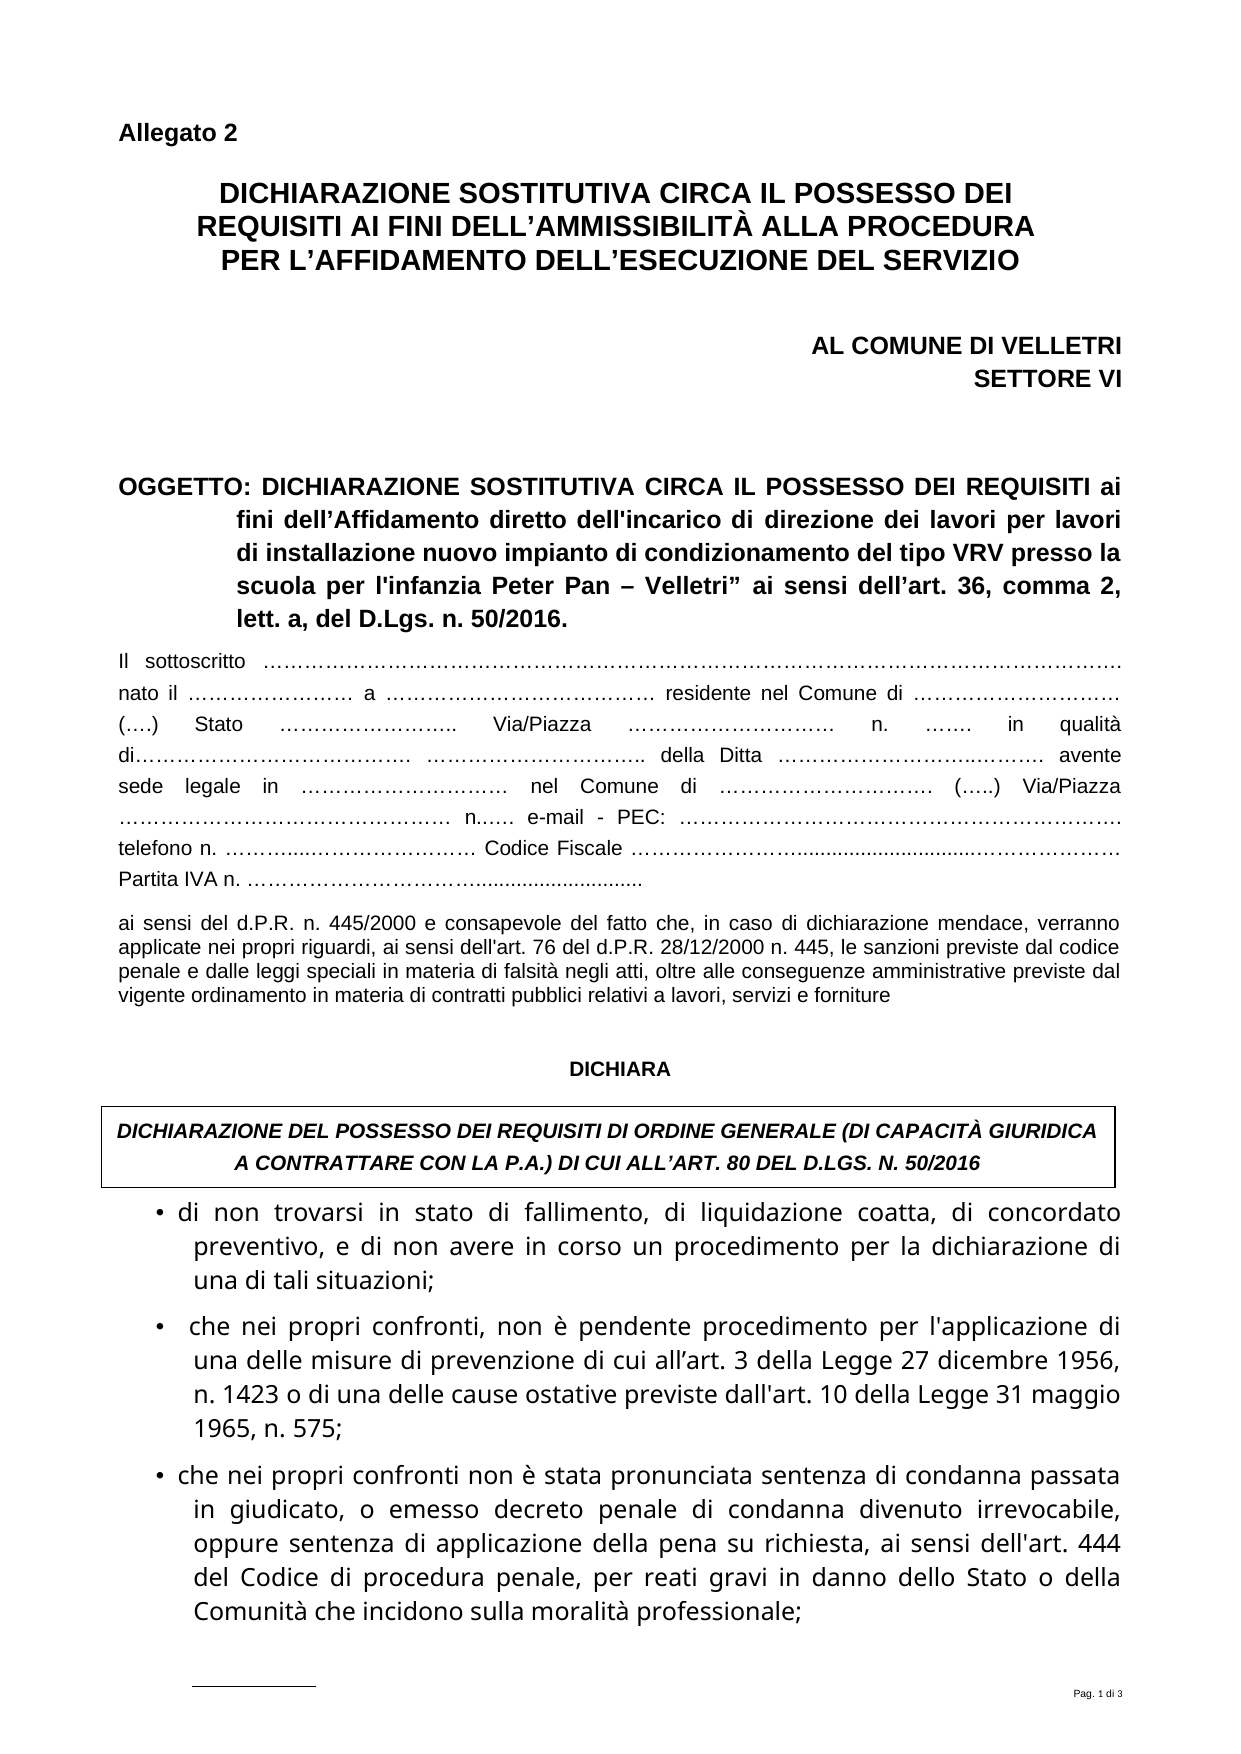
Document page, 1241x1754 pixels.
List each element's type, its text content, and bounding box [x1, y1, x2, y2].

text OGGETTO: DICHIARAZIONE SOSTITUTIVA CIRCA IL POSSESSO DEI REQUISITI ai fini dell’Affidamento diretto dell'incarico di direzione dei lavori per lavori di installazione nuovo impianto di condizionamento del tipo VRV presso la scuola per l'infanzia Peter Pan – Velletri” ai sensi dell’art. 36, comma 2, lett. a, del D.Lgs. n. 50/2016. [118, 472, 1122, 632]
text REQUISITI AI FINI DELL’AMMISSIBILITÀ ALLA PROCEDURA [118, 209, 1122, 243]
text SETTORE VI [118, 359, 1122, 393]
list che nei propri confronti, non è pendente procedimento per l'applicazione di una delle misure di prevenzione di cui all’art. 3 della Legge 27 dicembre 1956, n. 1423 o di una delle cause ostative previste dall'art. 10 della Legge 31 maggio 1965, n. 575; [156, 1309, 1122, 1445]
text DICHIARAZIONE SOSTITUTIVA CIRCA IL POSSESSO DEI [118, 176, 1122, 209]
list di non trovarsi in stato di fallimento, di liquidazione coatta, di concordato preventivo, e di non avere in corso un procedimento per la dichiarazione di una di tali situazioni; [156, 1194, 1122, 1297]
list che nei propri confronti non è stata pronunciata sentenza di condanna passata in giudicato, o emesso decreto penale di condanna divenuto irrevocabile, oppure sentenza di applicazione della pena su richiesta, ai sensi dell'art. 444 del Codice di procedura penale, per reati gravi in danno dello Stato o della Comunità che incidono sulla moralità professionale; [156, 1458, 1122, 1628]
text AL COMUNE DI VELLETRI [118, 326, 1122, 359]
text Il sottoscritto ……………………………………………………………………………………………………………. nato il …………………… a ………………………………… residente nel Comune di ………………………… (….) Stato …………………….. Via/Piazza ………………………… n. ……. in qualità di…………………………………. ………………………….. della Ditta ………………………..………. avente sede legale in ………………………… nel Comune di …………………………. (…..) Via/Piazza ………………………………………… n..…. e-mail - PEC: ………………………………………………………. telefono n. ………....…………………… Codice Fiscale ……………………...............................………………… Partita IVA n. ……………………………............................. [118, 649, 1122, 891]
text Allegato 2 [118, 118, 1122, 147]
text PER L’AFFIDAMENTO DELL’ESECUZIONE DEL SERVIZIO [118, 243, 1122, 276]
text DICHIARA [118, 1057, 1122, 1081]
text ai sensi del d.P.R. n. 445/2000 e consapevole del fatto che, in caso di dichiarazione mendace, verranno applicate nei propri riguardi, ai sensi dell'art. 76 del d.P.R. 28/12/2000 n. 445, le sanzioni previste dal codice penale e dalle leggi speciali in materia di falsità negli atti, oltre alle conseguenze amministrative previste dal vigente ordinamento in materia di contratti pubblici relativi a lavori, servizi e forniture [118, 911, 1122, 1007]
table_header DICHIARAZIONE DEL POSSESSO DEI REQUISITI DI ORDINE GENERALE (DI CAPACITÀ GIURIDICA A CONTRATTARE CON LA P.A.) DI CUI ALL’ART. 80 DEL D.LGS. N. 50/2016 [102, 1107, 1114, 1187]
